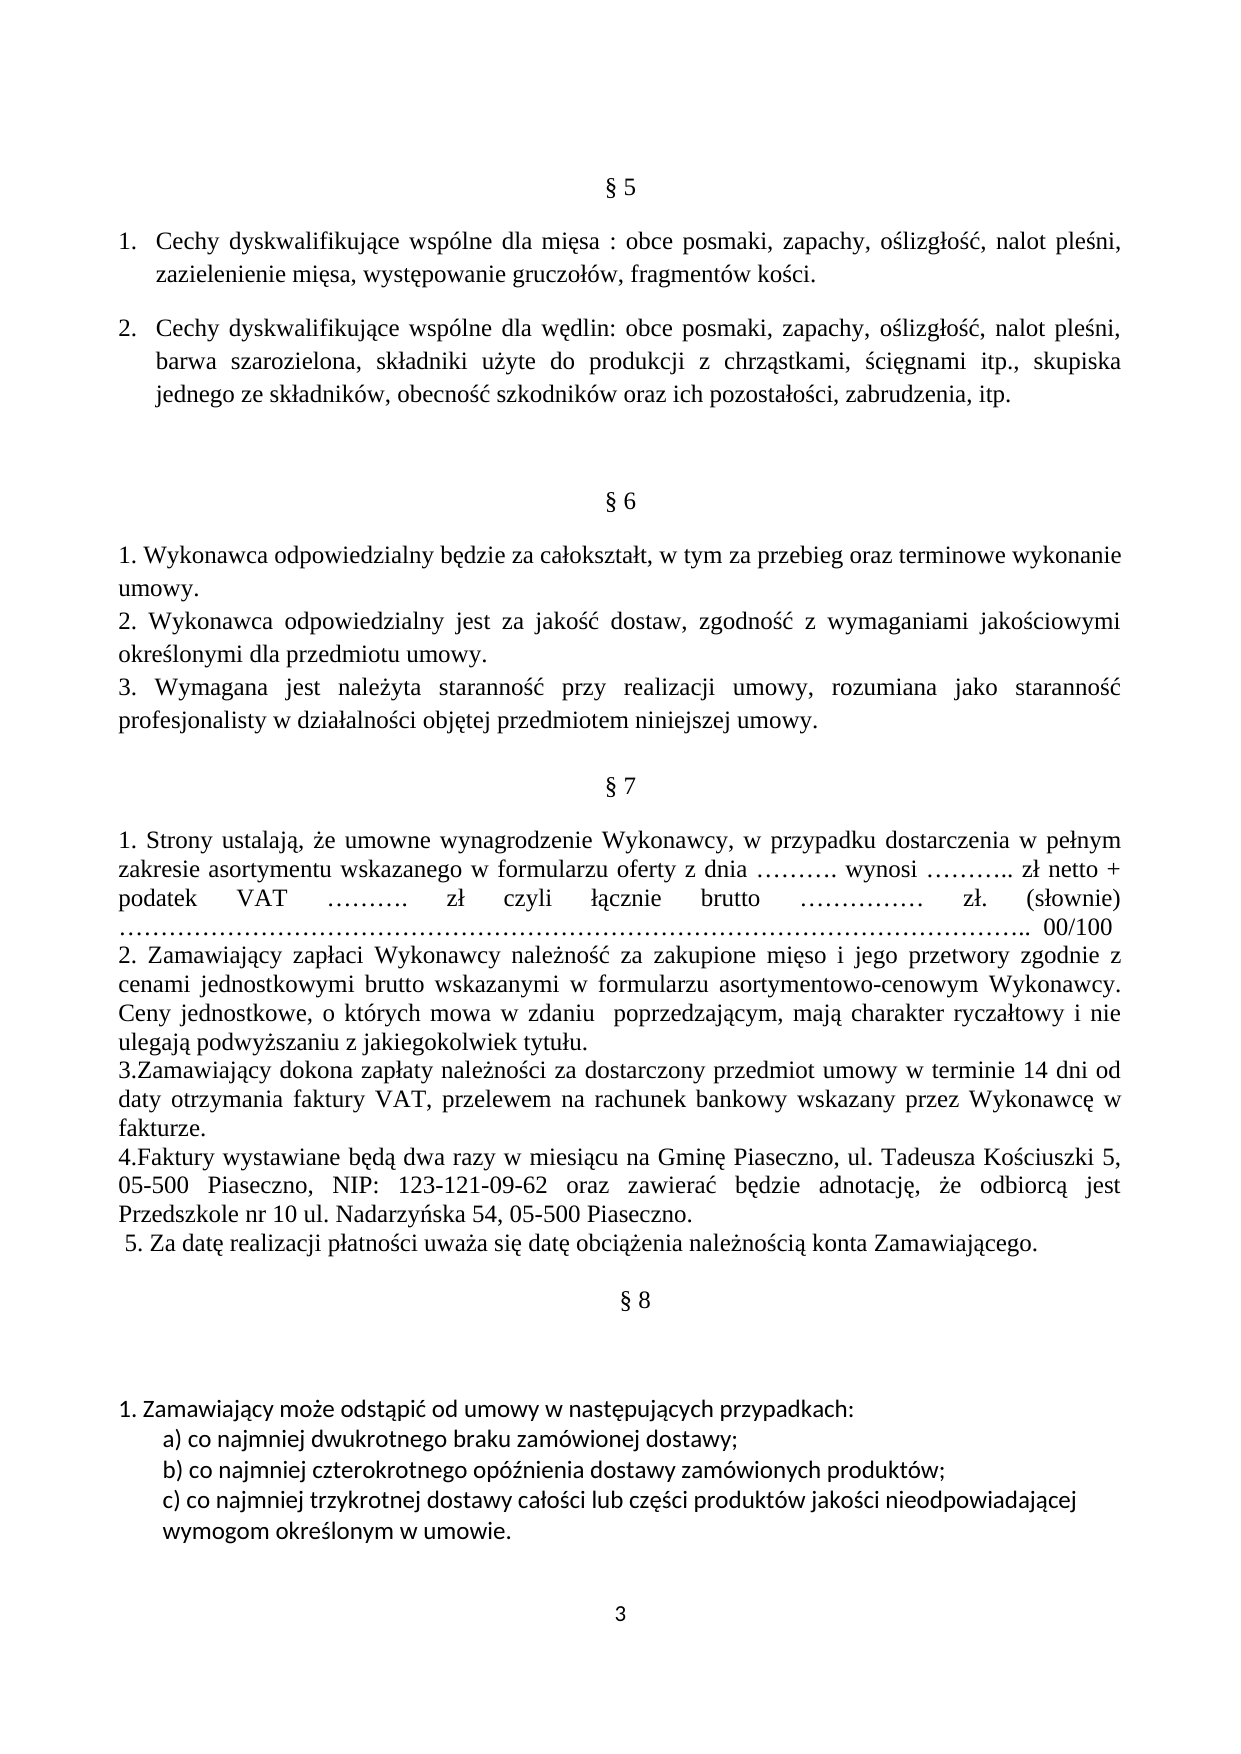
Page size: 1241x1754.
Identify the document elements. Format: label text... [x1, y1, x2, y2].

text § 5 [118, 172, 1122, 201]
text § 7 [118, 771, 1122, 800]
text § 8 [148, 1285, 1122, 1314]
text 5. Za datę realizacji płatności uważa się datę obciążenia należnością konta Zamawiającego. [118, 1228, 1122, 1257]
list 3. Wymagana jest należyta staranność przy realizacji umowy, rozumiana jako staranność profesjonalisty w działalności objętej przedmiotem niniejszej umowy. [118, 672, 1122, 734]
list Cechy dyskwalifikujące wspólne dla wędlin: obce posmaki, zapachy, oślizgłość, nalot pleśni, barwa szarozielona, składniki użyte do produkcji z chrząstkami, ścięgnami itp., skupiska jednego ze składników, obecność szkodników oraz ich pozostałości, zabrudzenia, itp. [118, 313, 1122, 407]
text 2. Zamawiający zapłaci Wykonawcy należność za zakupione mięso i jego przetwory zgodnie z cenami jednostkowymi brutto wskazanymi w formularzu asortymentowo-cenowym Wykonawcy. Ceny jednostkowe, o których mowa w zdaniu poprzedzającym, mają charakter ryczałtowy i nie ulegają podwyższaniu z jakiegokolwiek tytułu. [118, 940, 1122, 1055]
text § 6 [118, 486, 1122, 515]
text 3.Zamawiający dokona zapłaty należności za dostarczony przedmiot umowy w terminie 14 dni od daty otrzymania faktury VAT, przelewem na rachunek bankowy wskazany przez Wykonawcę w fakturze. [118, 1055, 1122, 1142]
text 1. Strony ustalają, że umowne wynagrodzenie Wykonawcy, w przypadku dostarczenia w pełnym zakresie asortymentu wskazanego w formularzu oferty z dnia ………. wynosi ……….. zł netto + podatek VAT ………. zł czyli łącznie brutto …………… zł. (słownie) ……………………………………………………………………………………………….. 00/100 [118, 825, 1122, 940]
text c) co najmniej trzykrotnej dostawy całości lub części produktów jakości nieodpowiadającej wymogom określonym w umowie. [162, 1484, 1122, 1546]
text a) co najmniej dwukrotnego braku zamówionej dostawy; [118, 1423, 1122, 1454]
text 4.Faktury wystawiane będą dwa razy w miesiącu na Gminę Piaseczno, ul. Tadeusza Kościuszki 5, 05-500 Piaseczno, NIP: 123-121-09-62 oraz zawierać będzie adnotację, że odbiorcą jest Przedszkole nr 10 ul. Nadarzyńska 54, 05-500 Piaseczno. [118, 1142, 1122, 1228]
list Cechy dyskwalifikujące wspólne dla mięsa : obce posmaki, zapachy, oślizgłość, nalot pleśni, zazielenienie mięsa, występowanie gruczołów, fragmentów kości. [118, 226, 1122, 288]
text 1. Zamawiający może odstąpić od umowy w następujących przypadkach: [118, 1393, 1122, 1423]
list 1. Wykonawca odpowiedzialny będzie za całokształt, w tym za przebieg oraz terminowe wykonanie umowy. [118, 540, 1122, 602]
list 2. Wykonawca odpowiedzialny jest za jakość dostaw, zgodność z wymaganiami jakościowymi określonymi dla przedmiotu umowy. [118, 606, 1122, 668]
text b) co najmniej czterokrotnego opóźnienia dostawy zamówionych produktów; [162, 1454, 1122, 1484]
